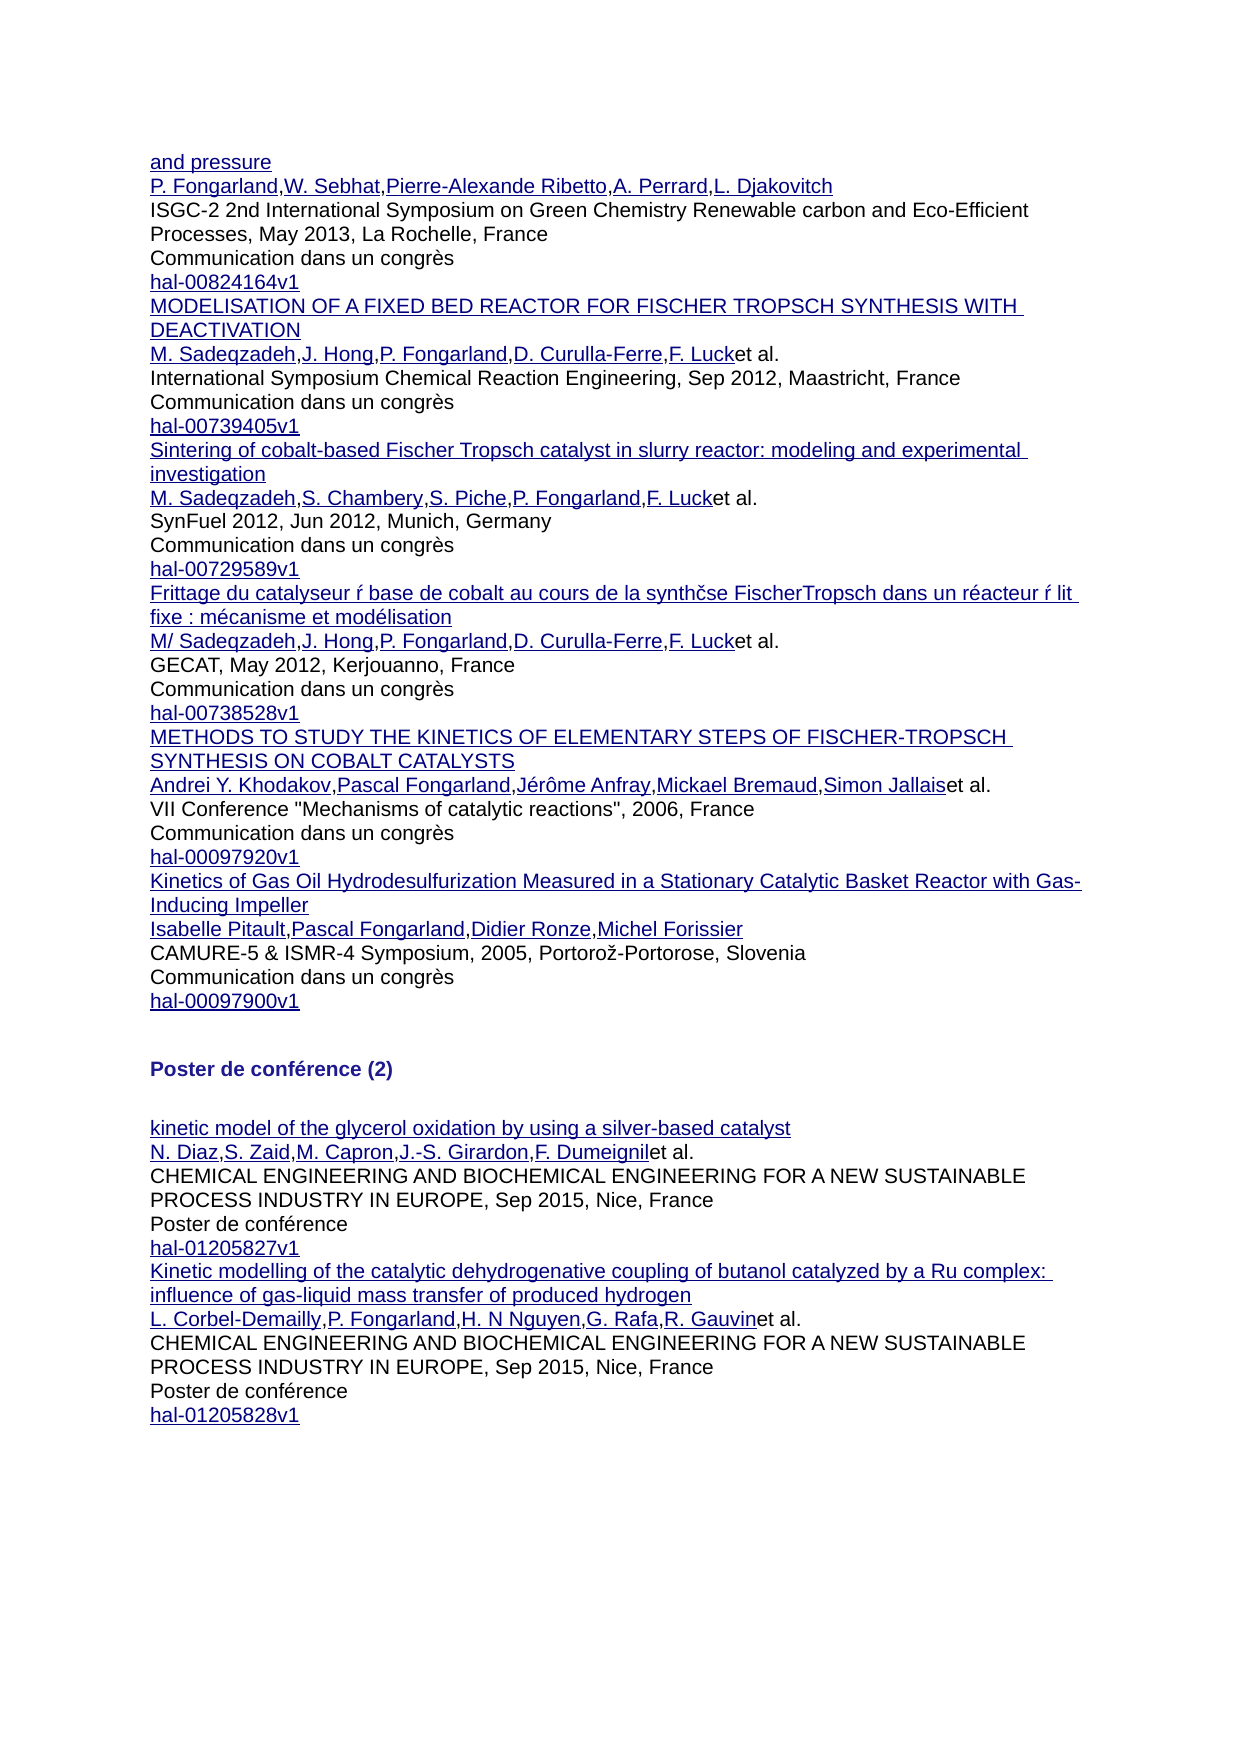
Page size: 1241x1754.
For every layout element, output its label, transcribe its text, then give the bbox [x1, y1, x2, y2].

table_cell MODELISATION OF A FIXED BED REACTOR FOR FISCHER TROPSCH SYNTHESIS WITH DEACTIVATION M. Sadeqzadeh,J. Hong,P. Fongarland,D. Curulla-Ferre,F. Lucket al. International Symposium Chemical Reaction Engineering, Sep 2012, Maastricht, France Communication dans un congrès hal-00739405v1 [150, 294, 1090, 437]
table_cell Sintering of cobalt-based Fischer Tropsch catalyst in slurry reactor: modeling and experimental investigation M. Sadeqzadeh,S. Chambery,S. Piche,P. Fongarland,F. Lucket al. SynFuel 2012, Jun 2012, Munich, Germany Communication dans un congrès hal-00729589v1 [150, 438, 1090, 581]
table_cell Kinetic modelling of the catalytic dehydrogenative coupling of butanol catalyzed by a Ru complex: influence of gas-liquid mass transfer of produced hydrogen L. Corbel-Demailly,P. Fongarland,H. N Nguyen,G. Rafa,R. Gauvinet al. CHEMICAL ENGINEERING AND BIOCHEMICAL ENGINEERING FOR A NEW SUSTAINABLE PROCESS INDUSTRY IN EUROPE, Sep 2015, Nice, France Poster de conférence hal-01205828v1 [150, 1259, 1090, 1427]
table_header kinetic model of the glycerol oxidation by using a silver-based catalyst N. Diaz,S. Zaid,M. Capron,J.-S. Girardon,F. Dumeignilet al. CHEMICAL ENGINEERING AND BIOCHEMICAL ENGINEERING FOR A NEW SUSTAINABLE PROCESS INDUSTRY IN EUROPE, Sep 2015, Nice, France Poster de conférence hal-01205827v1 [150, 1116, 1090, 1259]
table_cell and pressure P. Fongarland,W. Sebhat,Pierre-Alexande Ribetto,A. Perrard,L. Djakovitch ISGC-2 2nd International Symposium on Green Chemistry Renewable carbon and Eco-Efficient Processes, May 2013, La Rochelle, France Communication dans un congrès hal-00824164v1 [150, 150, 1090, 294]
table_cell METHODS TO STUDY THE KINETICS OF ELEMENTARY STEPS OF FISCHER-TROPSCH SYNTHESIS ON COBALT CATALYSTS Andrei Y. Khodakov,Pascal Fongarland,Jérôme Anfray,Mickael Bremaud,Simon Jallaiset al. VII Conference "Mechanisms of catalytic reactions", 2006, France Communication dans un congrès hal-00097920v1 [150, 725, 1090, 869]
subtitle Poster de conférence (2) [150, 1057, 1090, 1081]
table_cell Kinetics of Gas Oil Hydrodesulfurization Measured in a Stationary Catalytic Basket Reactor with Gas-Inducing Impeller Isabelle Pitault,Pascal Fongarland,Didier Ronze,Michel Forissier CAMURE-5 & ISMR-4 Symposium, 2005, Portorož-Portorose, Slovenia Communication dans un congrès hal-00097900v1 [150, 869, 1090, 1012]
table_cell Frittage du catalyseur ŕ base de cobalt au cours de la synthčse FischerTropsch dans un réacteur ŕ lit fixe : mécanisme et modélisation M/ Sadeqzadeh,J. Hong,P. Fongarland,D. Curulla-Ferre,F. Lucket al. GECAT, May 2012, Kerjouanno, France Communication dans un congrès hal-00738528v1 [150, 581, 1090, 725]
